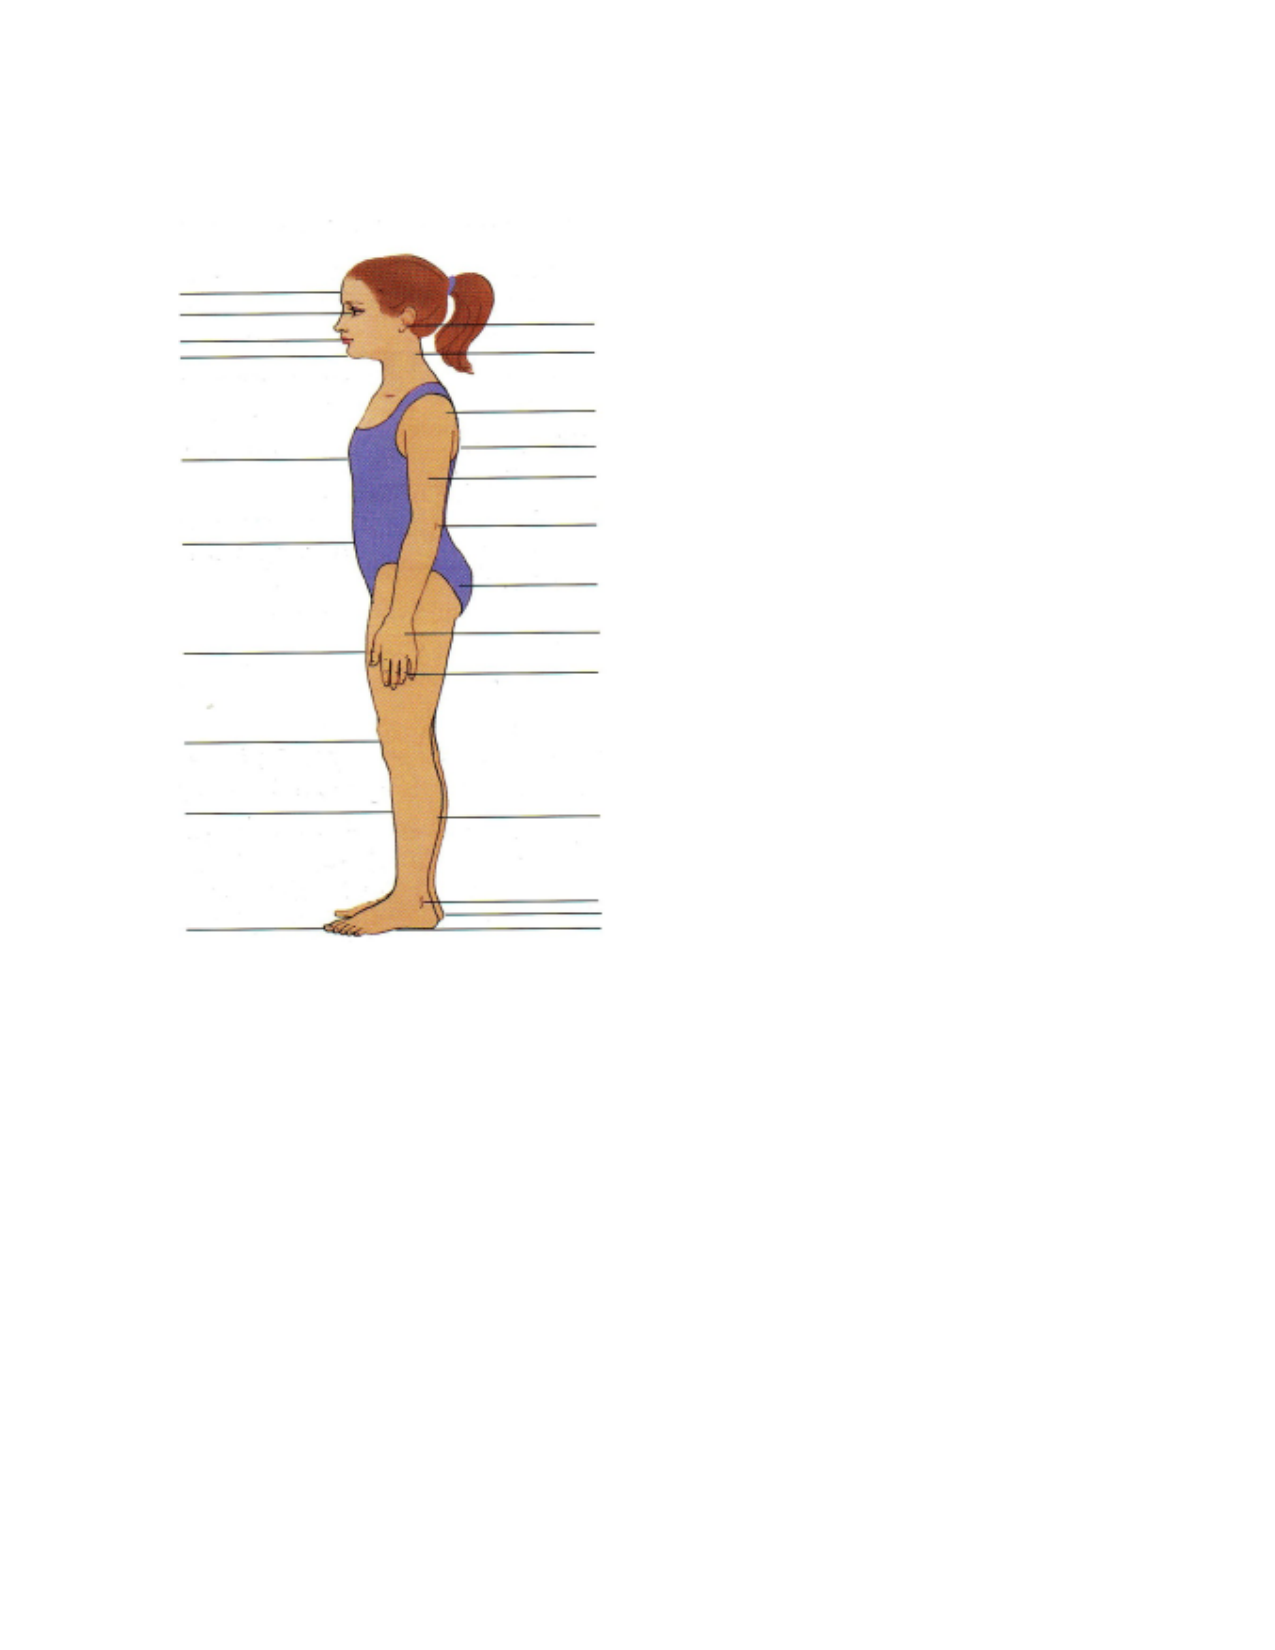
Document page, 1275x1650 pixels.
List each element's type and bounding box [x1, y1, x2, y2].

picture [147, 147, 657, 975]
